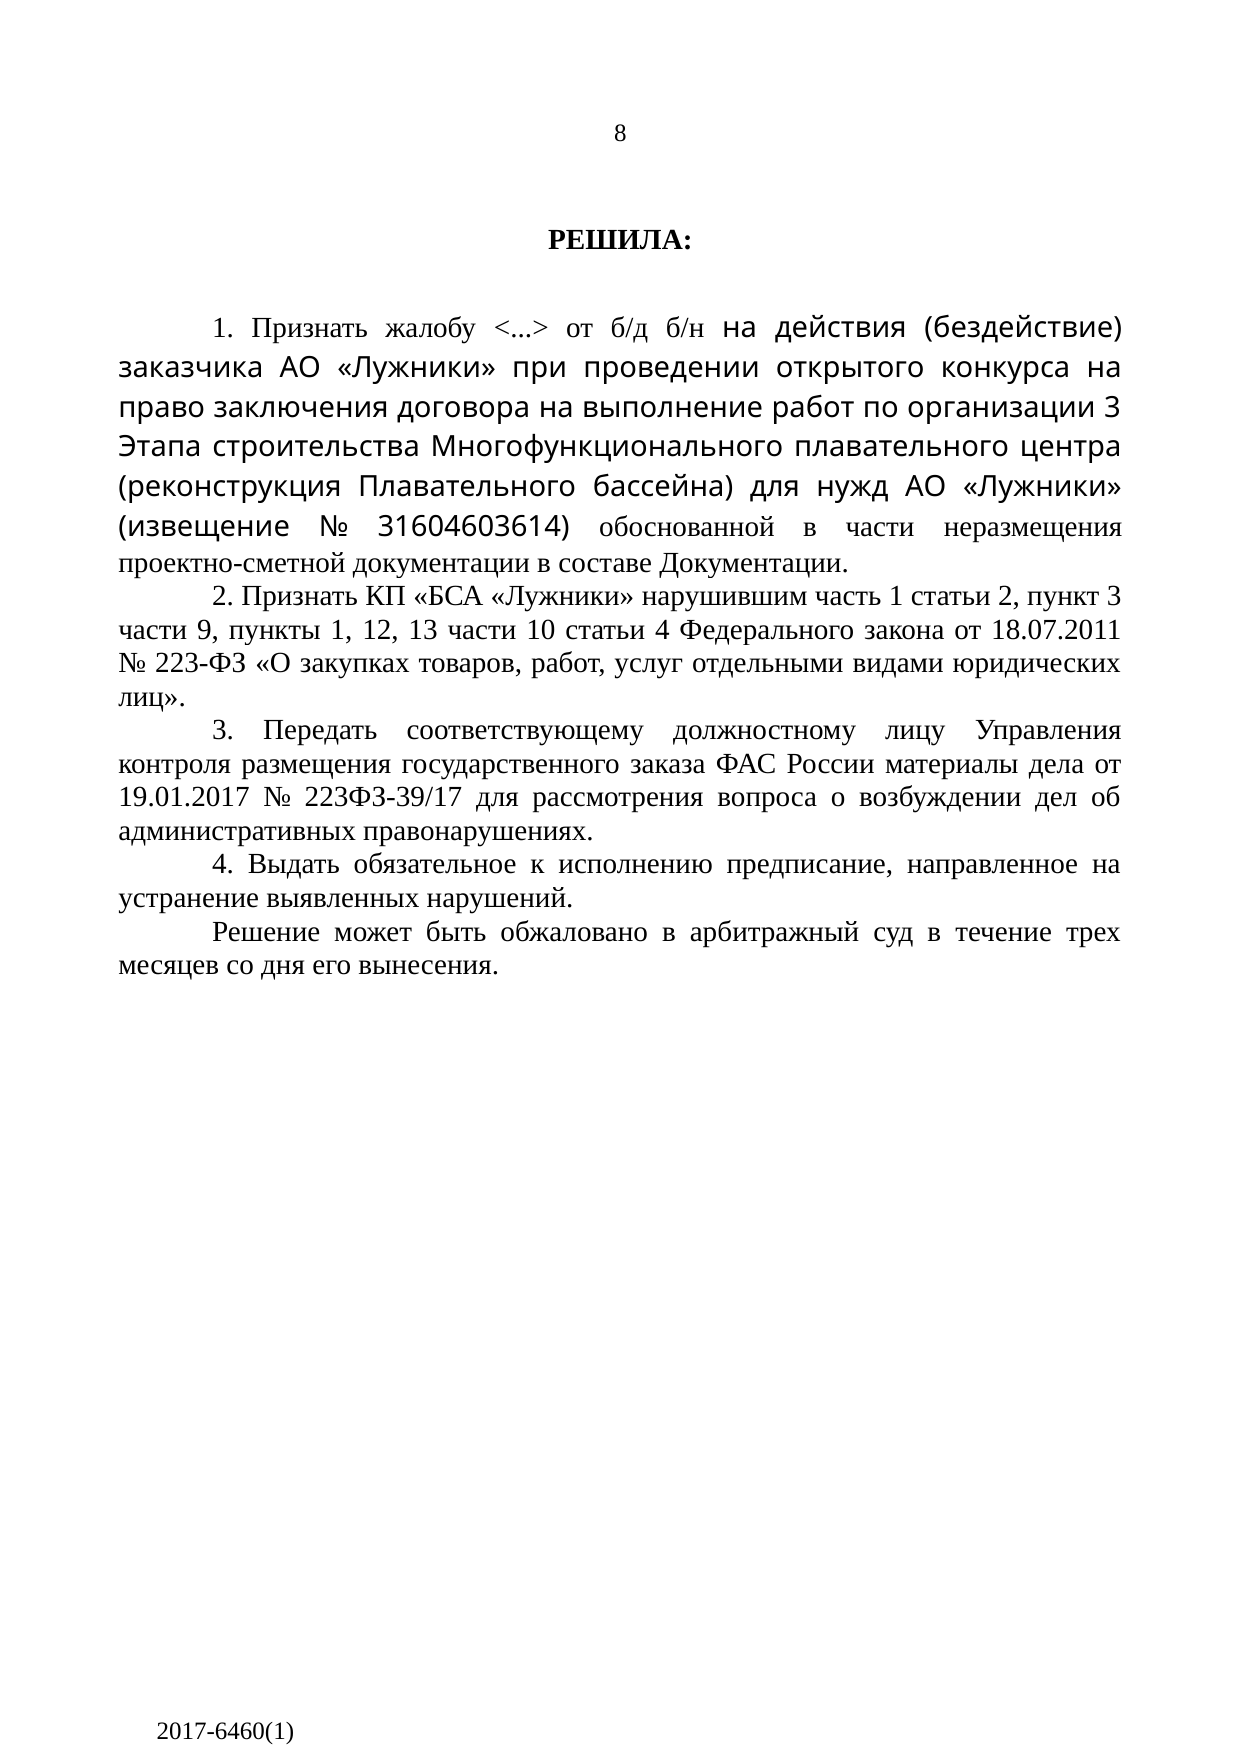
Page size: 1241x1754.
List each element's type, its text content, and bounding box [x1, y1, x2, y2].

text РЕШИЛА: [118, 222, 1122, 255]
text 4. Выдать обязательное к исполнению предписание, направленное на устранение выявленных нарушений. [118, 847, 1122, 914]
text 2. Признать КП «БСА «Лужники» нарушившим часть 1 статьи 2, пункт 3 части 9, пункты 1, 12, 13 части 10 статьи 4 Федерального закона от 18.07.2011 № 223-ФЗ «О закупках товаров, работ, услуг отдельными видами юридических лиц». [118, 578, 1122, 712]
text Решение может быть обжаловано в арбитражный суд в течение трех месяцев со дня его вынесения. [118, 914, 1122, 981]
text 3. Передать соответствующему должностному лицу Управления контроля размещения государственного заказа ФАС России материалы дела от 19.01.2017 № 223ФЗ-39/17 для рассмотрения вопроса о возбуждении дел об административных правонарушениях. [118, 712, 1122, 847]
text 1. Признать жалобу <...> от б/д б/н на действия (бездействие) заказчика АО «Лужники» при проведении открытого конкурса на право заключения договора на выполнение работ по организации 3 Этапа строительства Многофункционального плавательного центра (реконструкция Плавательного бассейна) для нужд АО «Лужники» (извещение № 31604603614) обоснованной в части неразмещения проектно-сметной документации в составе Документации. [118, 307, 1122, 578]
